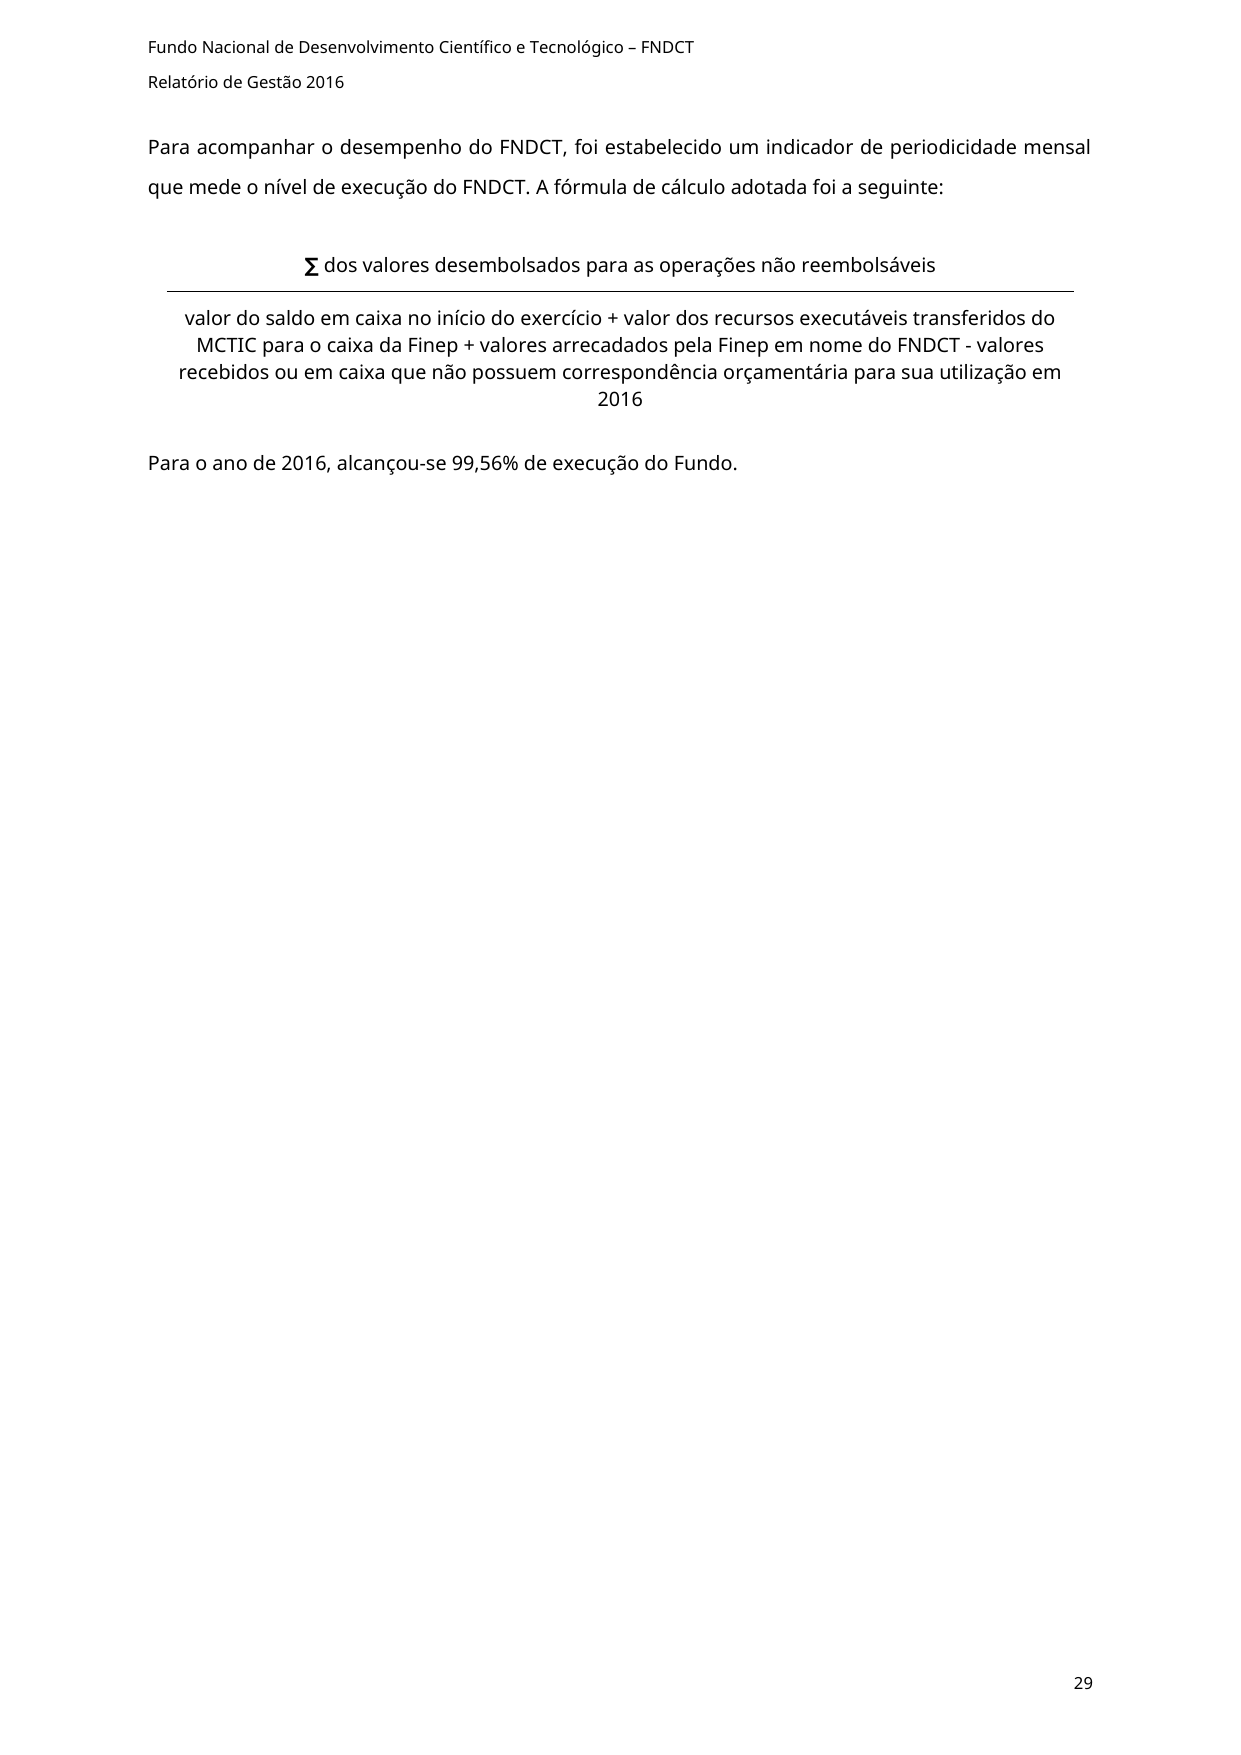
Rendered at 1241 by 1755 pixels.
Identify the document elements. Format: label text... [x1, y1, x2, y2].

text Para o ano de 2016, alcançou-se 99,56% de execução do Fundo. [148, 450, 1093, 477]
table_cell valor do saldo em caixa no início do exercício + valor dos recursos executáveis transferidos do MCTIC para o caixa da Finep + valores arrecadados pela Finep em nome do FNDCT - valores recebidos ou em caixa que não possuem correspondência orçamentária para sua utilização em 2016 [167, 292, 1073, 425]
table_header ∑ dos valores desembolsados para as operações não reembolsáveis [167, 226, 1073, 291]
text Para acompanhar o desempenho do FNDCT, foi estabelecido um indicador de periodicidade mensal que mede o nível de execução do FNDCT. A fórmula de cálculo adotada foi a seguinte: [148, 133, 1093, 200]
